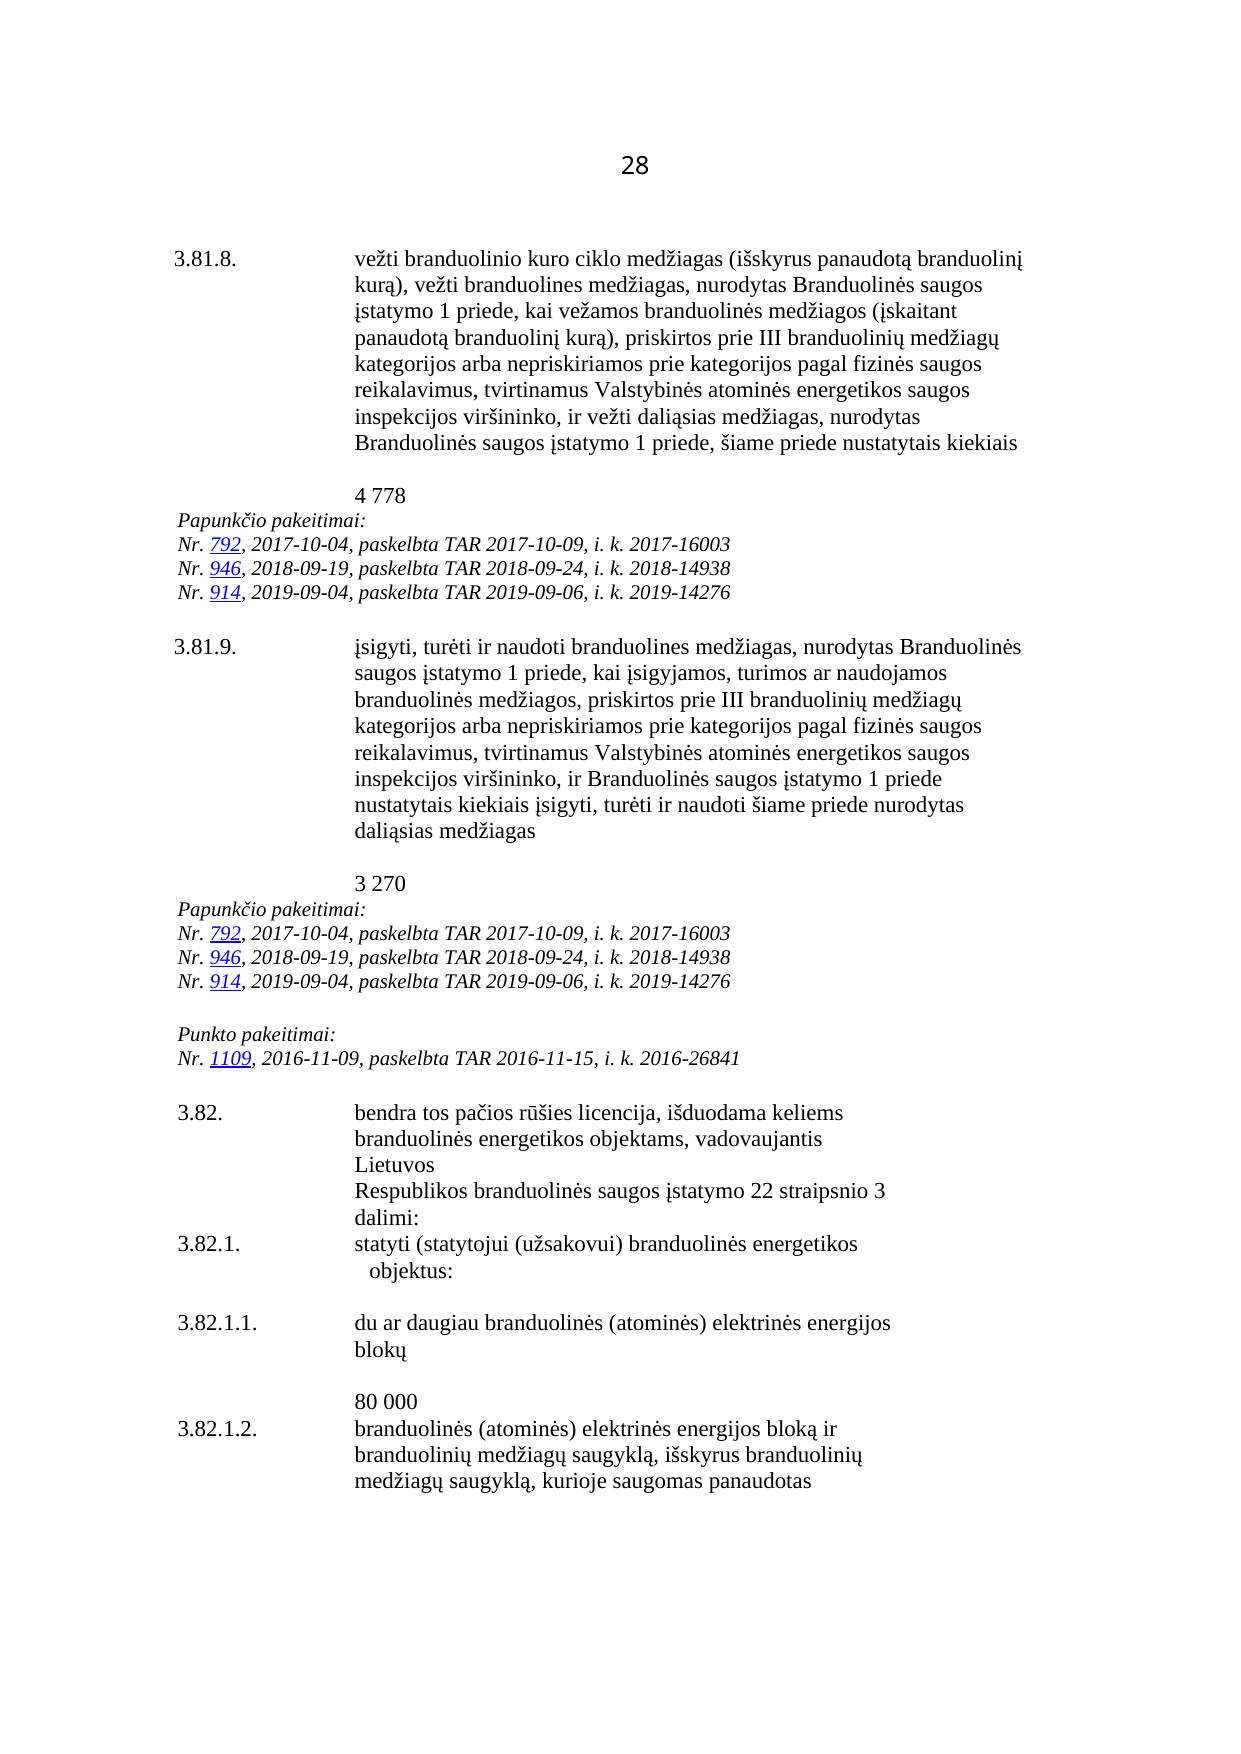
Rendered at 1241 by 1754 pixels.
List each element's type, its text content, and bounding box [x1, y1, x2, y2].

text blokų 80 000 [354, 1336, 892, 1415]
text dalimi: [354, 1204, 892, 1230]
text Respublikos branduolinės saugos įstatymo 22 straipsnio 3 [354, 1178, 892, 1204]
text 3.82.1.1. du ar daugiau branduolinės (atominės) elektrinės energijos [177, 1309, 892, 1336]
text branduolinių medžiagų saugyklą, išskyrus branduolinių [354, 1441, 892, 1467]
text Nr. 792, 2017-10-04, paskelbta TAR 2017-10-09, i. k. 2017-16003 [177, 921, 1093, 945]
text branduolinės energetikos objektams, vadovaujantis Lietuvos [354, 1125, 892, 1178]
text 3.81.8. vežti branduolinio kuro ciklo medžiagas (išskyrus panaudotą branduolinį kurą), vežti branduolines medžiagas, nurodytas Branduolinės saugos įstatymo 1 priede, kai vežamos branduolinės medžiagos (įskaitant panaudotą branduolinį kurą), priskirtos prie III branduolinių medžiagų kategorijos arba nepriskiriamos prie kategorijos pagal fizinės saugos reikalavimus, tvirtinamus Valstybinės atominės energetikos saugos inspekcijos viršininko, ir vežti daliąsias medžiagas, nurodytas Branduolinės saugos įstatymo 1 priede, šiame priede nustatytais kiekiais 4 778 [174, 244, 1034, 508]
text medžiagų saugyklą, kurioje saugomas panaudotas [354, 1467, 892, 1494]
text Papunkčio pakeitimai: [177, 508, 1093, 532]
text Nr. 946, 2018-09-19, paskelbta TAR 2018-09-24, i. k. 2018-14938 [177, 556, 1093, 580]
text Nr. 1109, 2016-11-09, paskelbta TAR 2016-11-15, i. k. 2016-26841 [177, 1046, 1093, 1070]
text objektus: [354, 1257, 892, 1309]
text Nr. 914, 2019-09-04, paskelbta TAR 2019-09-06, i. k. 2019-14276 [177, 969, 1093, 993]
text Nr. 914, 2019-09-04, paskelbta TAR 2019-09-06, i. k. 2019-14276 [177, 580, 1093, 604]
text 3.82. bendra tos pačios rūšies licencija, išduodama keliems [177, 1098, 892, 1125]
text Papunkčio pakeitimai: [177, 897, 1093, 921]
text Punkto pakeitimai: [177, 1022, 1093, 1046]
text 3.82.1. statyti (statytojui (užsakovui) branduolinės energetikos [177, 1230, 892, 1257]
text Nr. 946, 2018-09-19, paskelbta TAR 2018-09-24, i. k. 2018-14938 [177, 945, 1093, 969]
text 3.81.9. įsigyti, turėti ir naudoti branduolines medžiagas, nurodytas Branduolinės saugos įstatymo 1 priede, kai įsigyjamos, turimos ar naudojamos branduolinės medžiagos, priskirtos prie III branduolinių medžiagų kategorijos arba nepriskiriamos prie kategorijos pagal fizinės saugos reikalavimus, tvirtinamus Valstybinės atominės energetikos saugos inspekcijos viršininko, ir Branduolinės saugos įstatymo 1 priede nustatytais kiekiais įsigyti, turėti ir naudoti šiame priede nurodytas daliąsias medžiagas 3 270 [174, 633, 1034, 897]
text Nr. 792, 2017-10-04, paskelbta TAR 2017-10-09, i. k. 2017-16003 [177, 532, 1093, 556]
text 3.82.1.2. branduolinės (atominės) elektrinės energijos bloką ir [177, 1415, 892, 1441]
